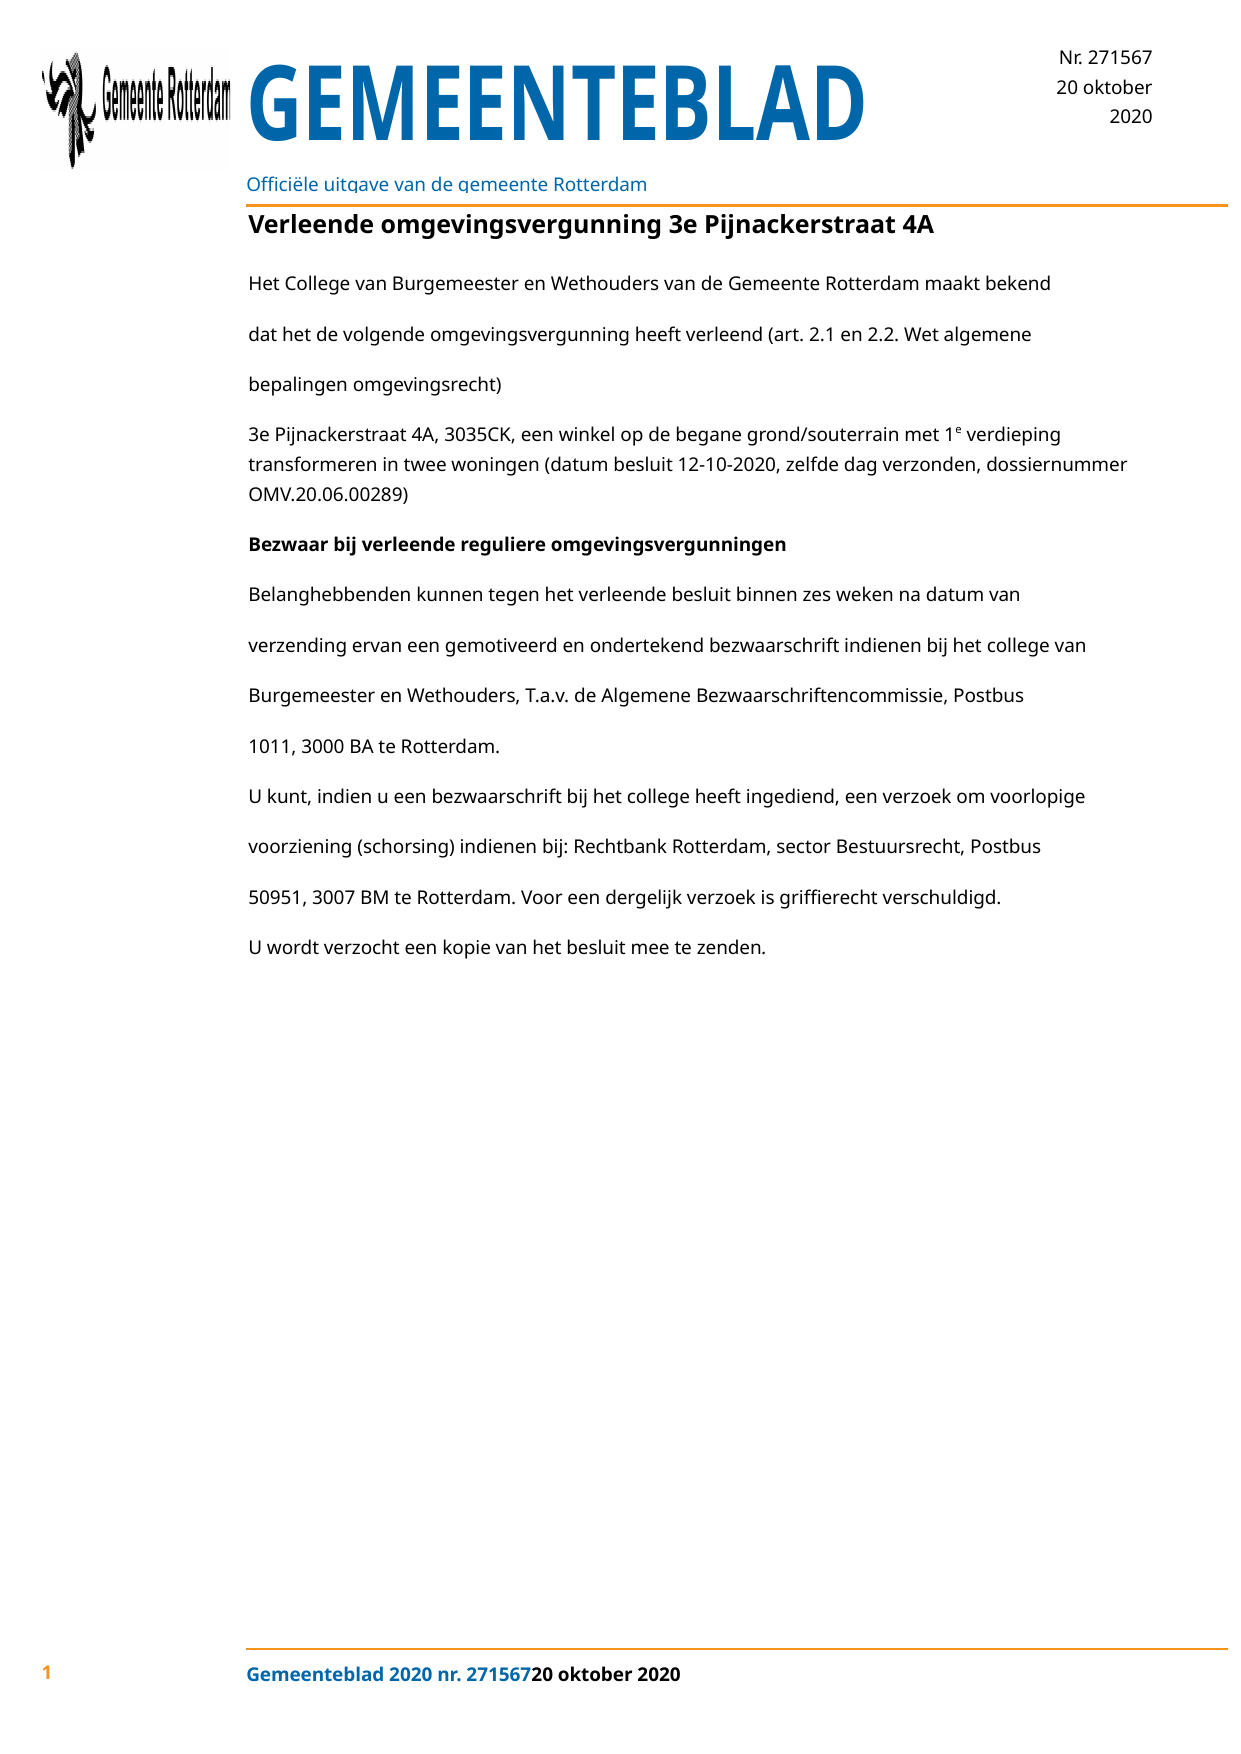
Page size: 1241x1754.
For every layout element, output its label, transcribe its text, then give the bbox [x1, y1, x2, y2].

text Burgemeester en Wethouders, T.a.v. de Algemene Bezwaarschriftencommissie, Postbus [248, 682, 1152, 708]
text 3e Pijnackerstraat 4A, 3035CK, een winkel op de begane grond/souterrain met 1e verdieping transformeren in twee woningen (datum besluit 12-10-2020, zelfde dag verzonden, dossiernummer OMV.20.06.00289) [248, 422, 1152, 506]
text Bezwaar bij verleende reguliere omgevingsvergunningen [248, 531, 1152, 557]
text Belanghebbenden kunnen tegen het verleende besluit binnen zes weken na datum van [248, 582, 1152, 607]
text 50951, 3007 BM te Rotterdam. Voor een dergelijk verzoek is griffierecht verschuldigd. [248, 884, 1152, 910]
text bepalingen omgevingsrecht) [248, 371, 1152, 397]
text Verleende omgevingsvergunning 3e Pijnackerstraat 4A [248, 207, 1152, 241]
text U kunt, indien u een bezwaarschrift bij het college heeft ingediend, een verzoek om voorlopige [248, 783, 1152, 809]
text Het College van Burgemeester en Wethouders van de Gemeente Rotterdam maakt bekend [248, 270, 1152, 296]
text U wordt verzocht een kopie van het besluit mee te zenden. [248, 934, 1152, 960]
text verzending ervan een gemotiveerd en ondertekend bezwaarschrift indienen bij het college van [248, 632, 1152, 658]
text 1011, 3000 BA te Rotterdam. [248, 733, 1152, 758]
text voorziening (schorsing) indienen bij: Rechtbank Rotterdam, sector Bestuursrecht, Postbus [248, 834, 1152, 859]
text dat het de volgende omgevingsvergunning heeft verleend (art. 2.1 en 2.2. Wet algemene [248, 321, 1152, 346]
picture [41, 47, 231, 172]
